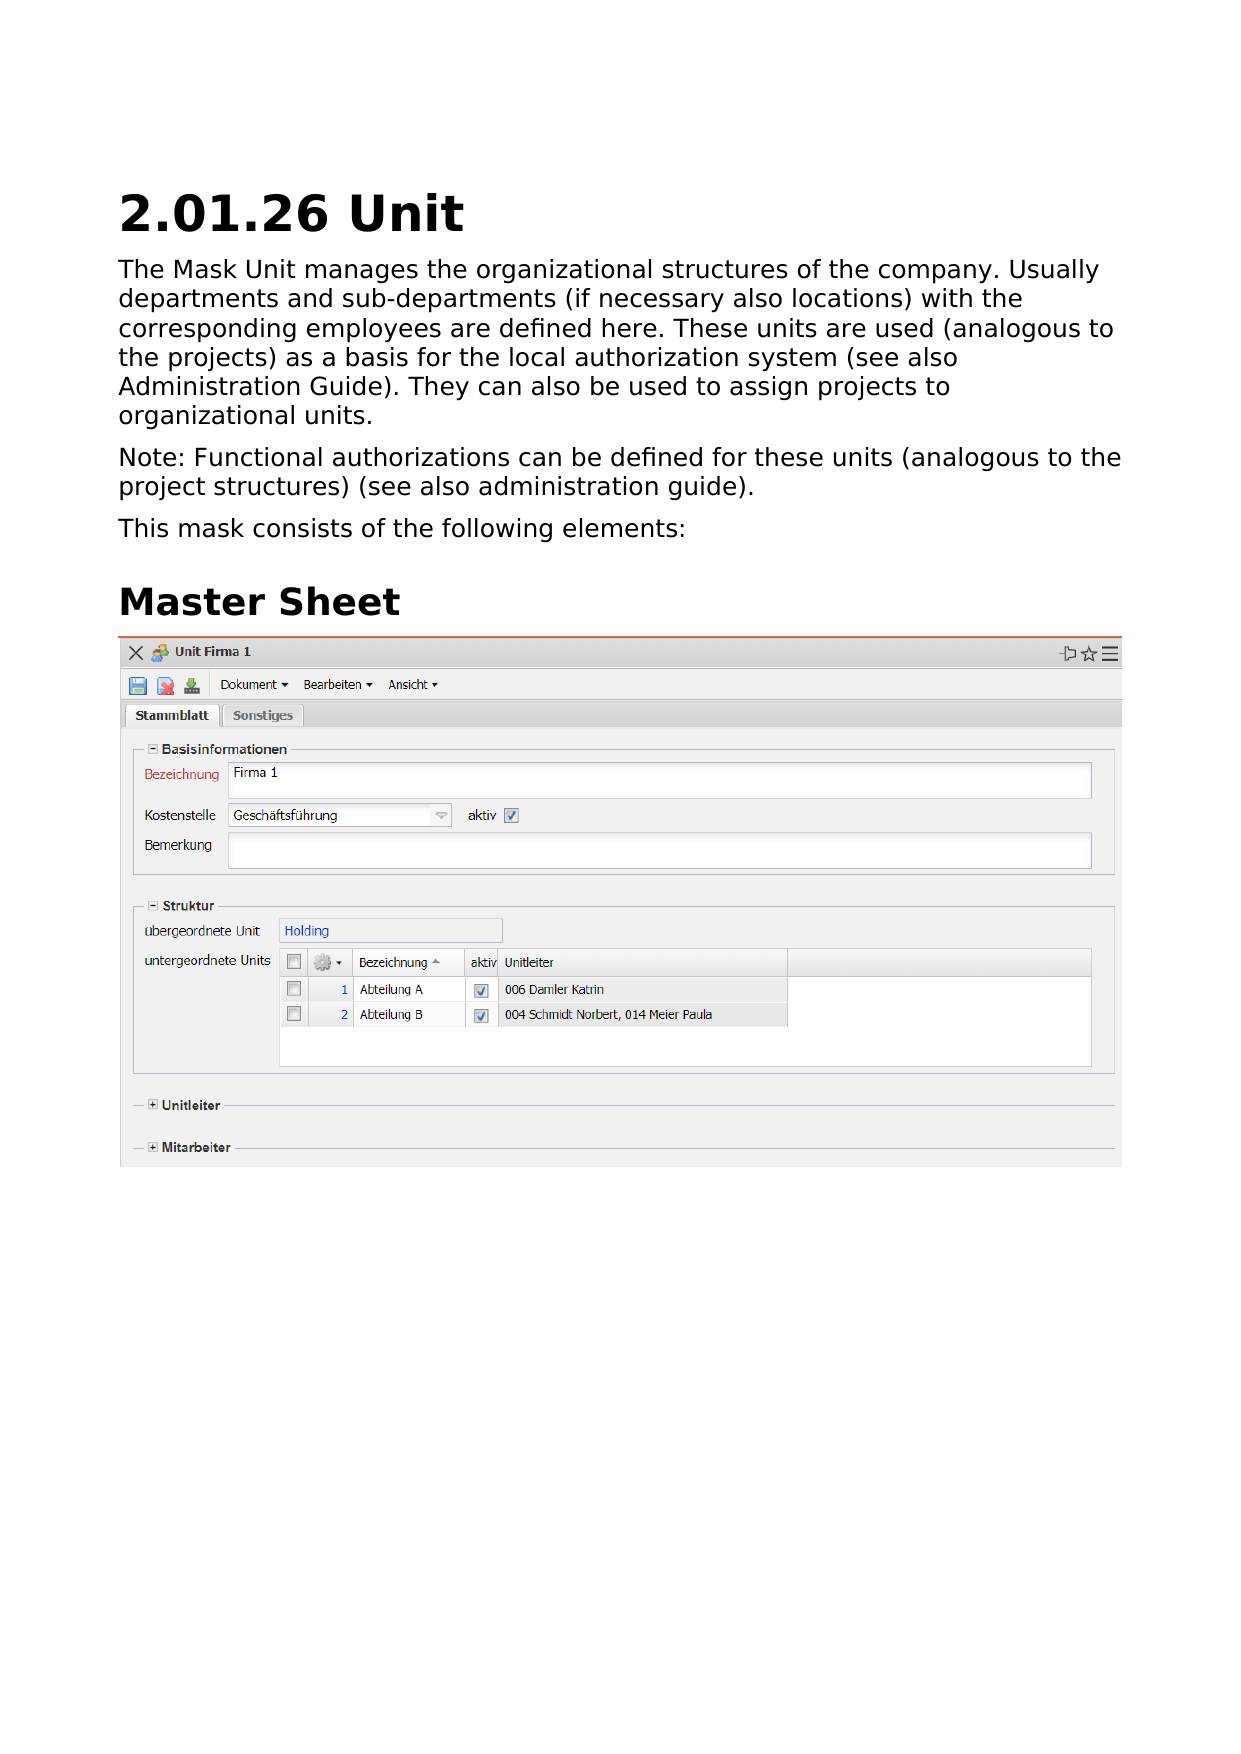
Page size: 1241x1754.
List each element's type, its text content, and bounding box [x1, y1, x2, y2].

subtitle 2.01.26 Unit [118, 185, 1122, 243]
text The Mask Unit manages the organizational structures of the company. Usually departments and sub-departments (if necessary also locations) with the corresponding employees are defined here. These units are used (analogous to the projects) as a basis for the local authorization system (see also Administration Guide). They can also be used to assign projects to organizational units. [118, 256, 1122, 431]
text Note: Functional authorizations can be defined for these units (analogous to the project structures) (see also administration guide). [118, 443, 1122, 501]
picture [118, 636, 1123, 1167]
subtitle Master Sheet [118, 581, 1122, 624]
text This mask consists of the following elements: [118, 514, 1122, 543]
